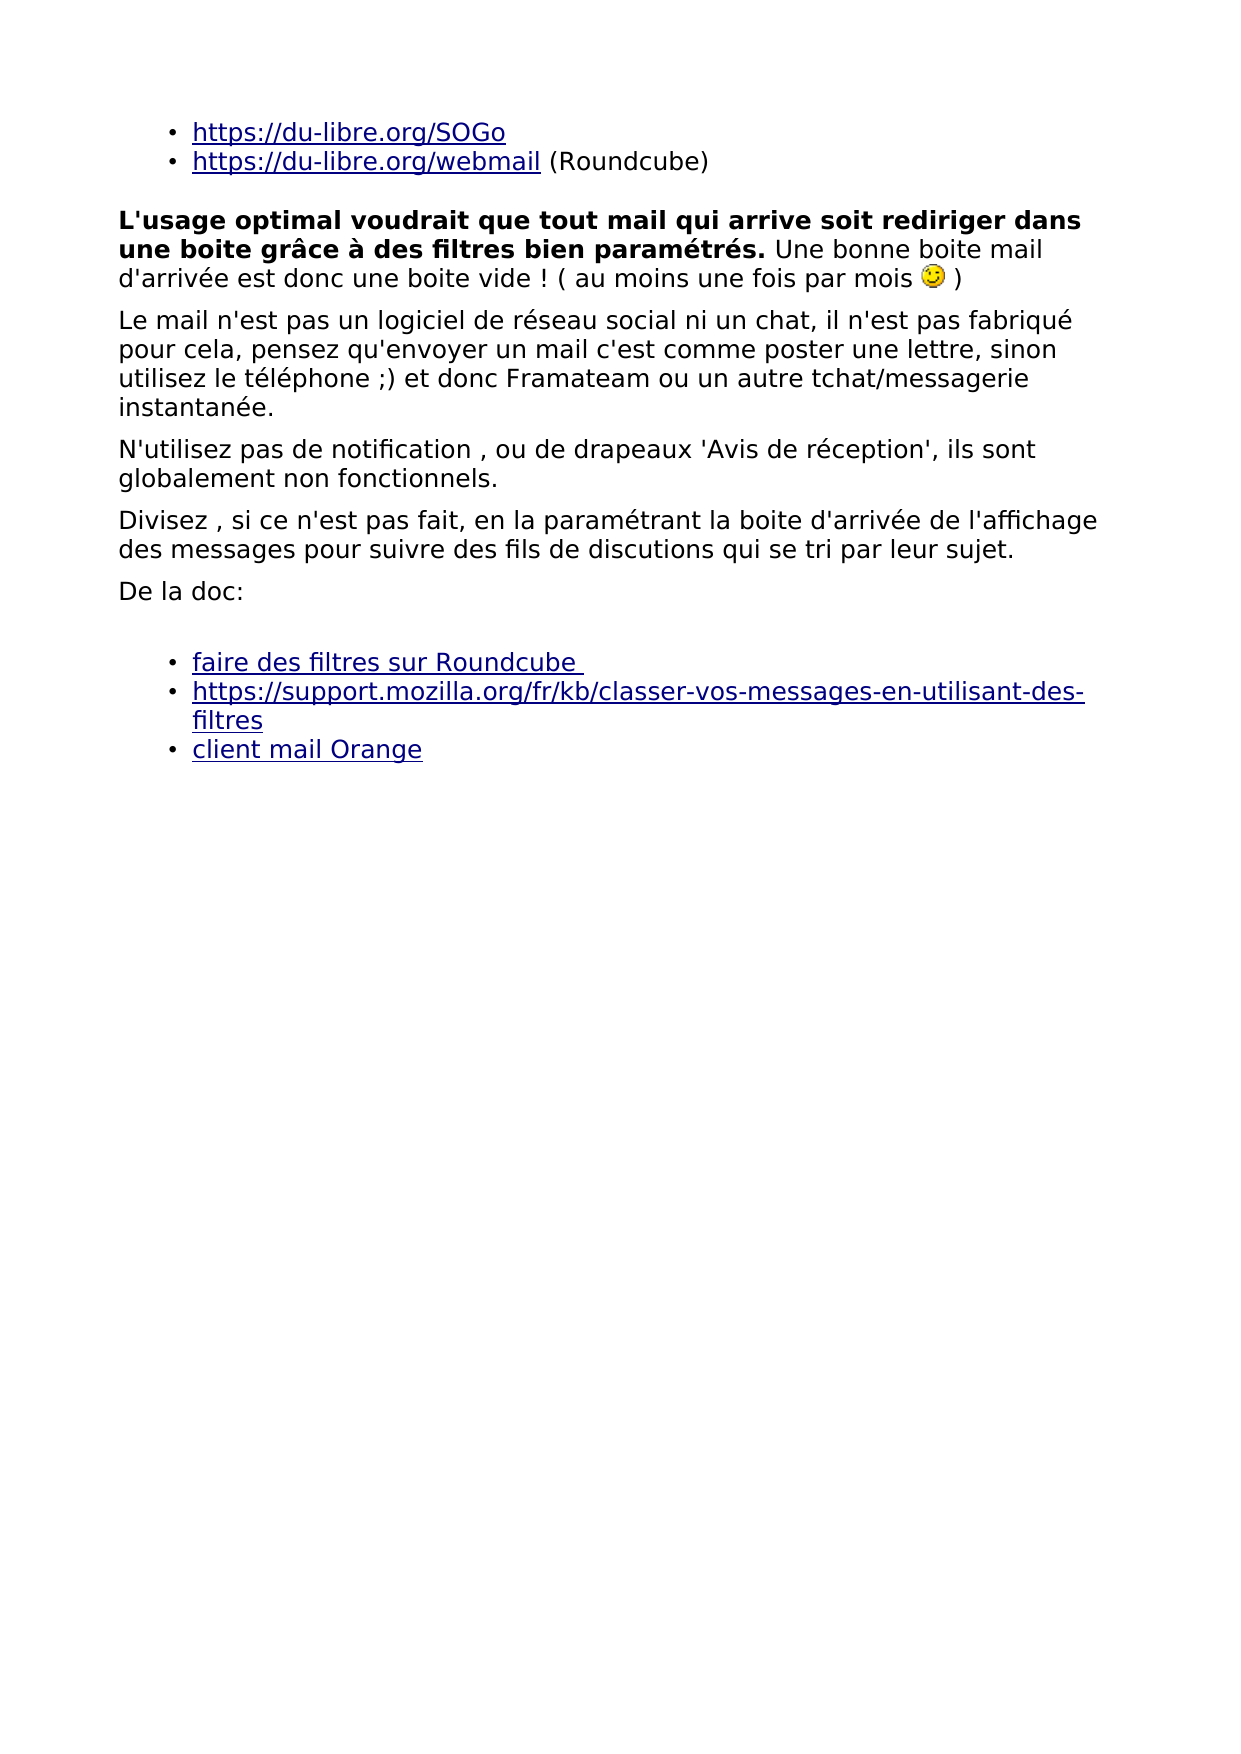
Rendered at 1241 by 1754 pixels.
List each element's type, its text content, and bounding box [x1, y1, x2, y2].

list https://du-libre.org/SOGo [177, 118, 1122, 147]
text Divisez , si ce n'est pas fait, en la paramétrant la boite d'arrivée de l'affichage des messages pour suivre des fils de discutions qui se tri par leur sujet. [118, 506, 1122, 564]
list client mail Orange [177, 736, 1122, 765]
list faire des filtres sur Roundcube [177, 648, 1122, 677]
list https://support.mozilla.org/fr/kb/classer-vos-messages-en-utilisant-des-filtres [177, 677, 1122, 736]
picture [921, 264, 945, 288]
text Le mail n'est pas un logiciel de réseau social ni un chat, il n'est pas fabriqué pour cela, pensez qu'envoyer un mail c'est comme poster une lettre, sinon utilisez le téléphone ;) et donc Framateam ou un autre tchat/messagerie instantanée. [118, 306, 1122, 423]
list https://du-libre.org/webmail (Roundcube) [177, 147, 1122, 176]
text De la doc: [118, 577, 1122, 606]
text N'utilisez pas de notification , ou de drapeaux 'Avis de réception', ils sont globalement non fonctionnels. [118, 435, 1122, 494]
text L'usage optimal voudrait que tout mail qui arrive soit rediriger dans une boite grâce à des filtres bien paramétrés. Une bonne boite mail d'arrivée est donc une boite vide ! ( au moins une fois par mois ) [118, 206, 1122, 294]
